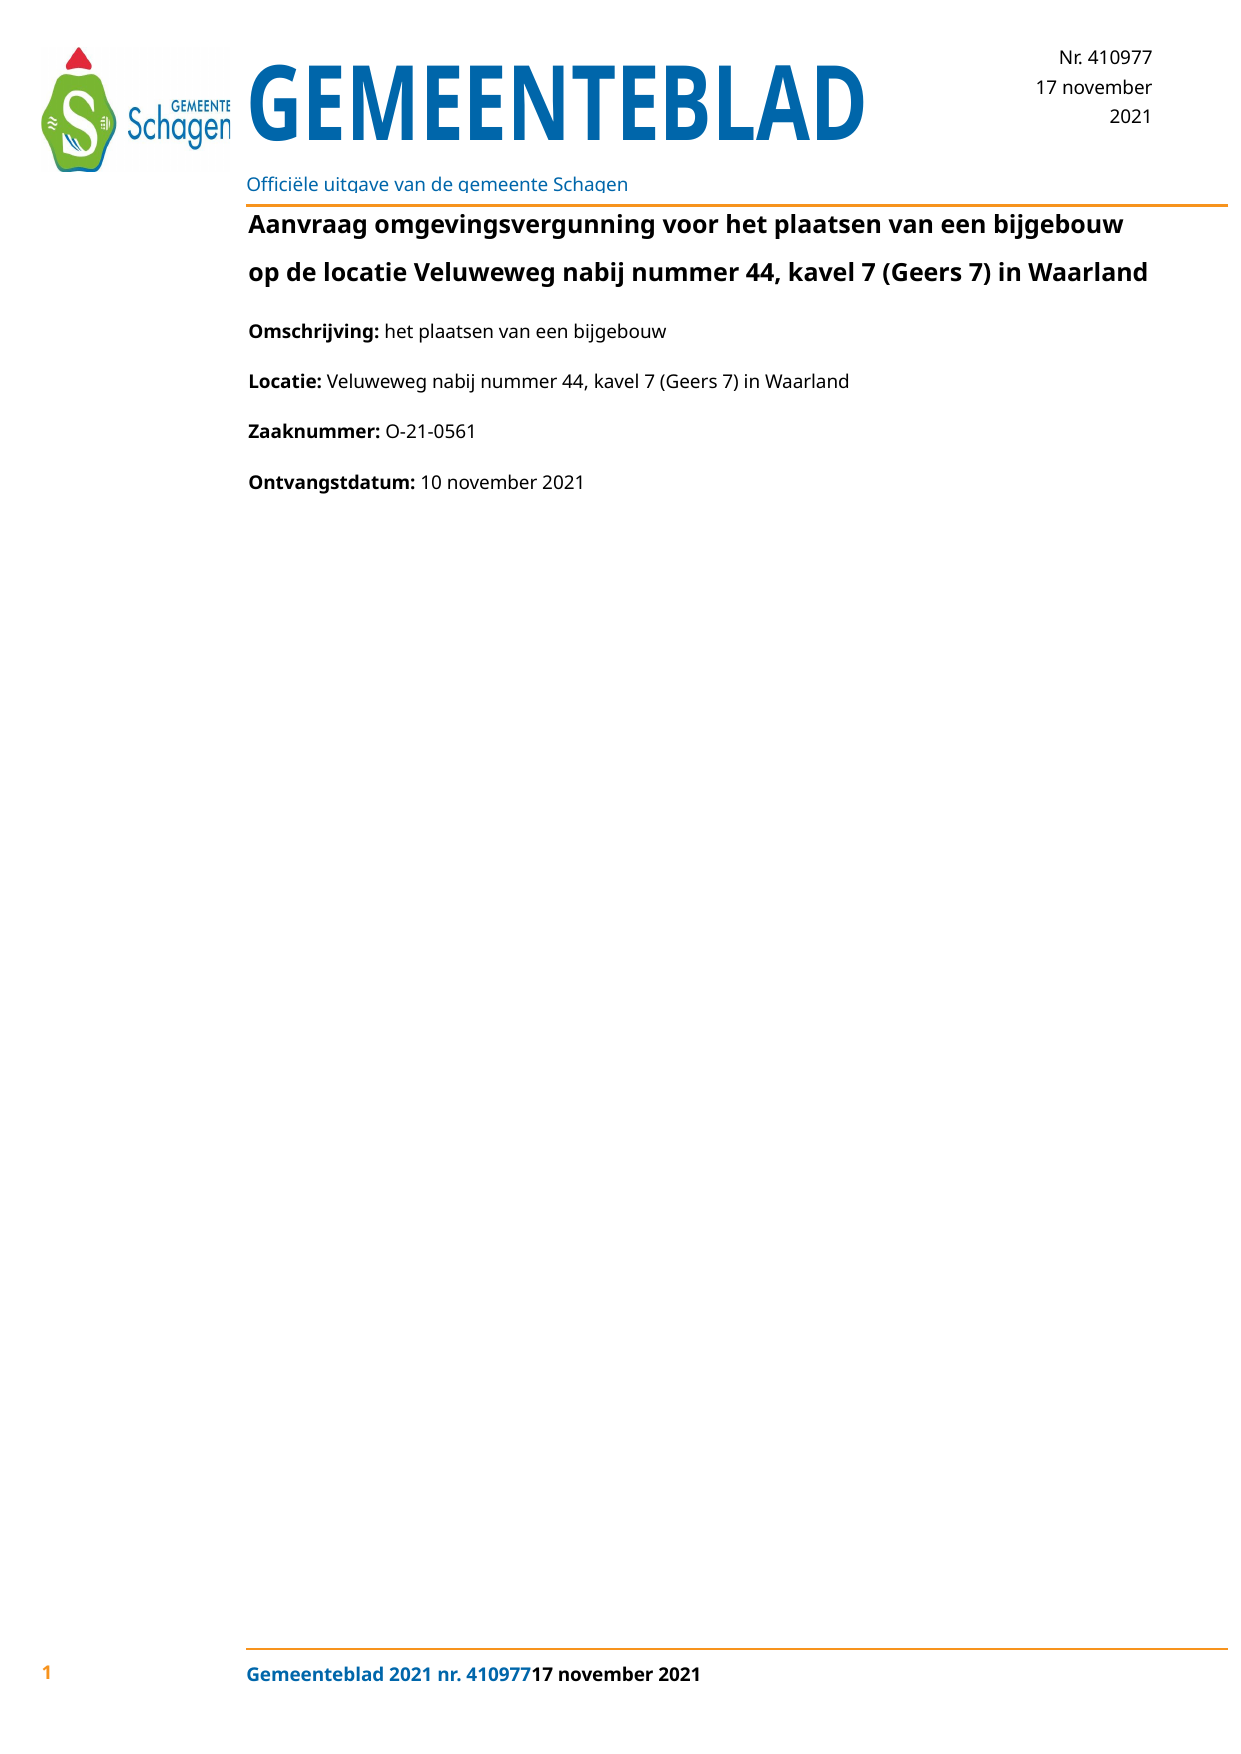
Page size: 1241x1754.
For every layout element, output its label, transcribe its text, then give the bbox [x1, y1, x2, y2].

text Aanvraag omgevingsvergunning voor het plaatsen van een bijgebouw op de locatie Veluweweg nabij nummer 44, kavel 7 (Geers 7) in Waarland [248, 207, 1152, 288]
text Zaaknummer: O-21-0561 [248, 419, 1152, 444]
text Omschrijving: het plaatsen van een bijgebouw [248, 318, 1152, 344]
text Locatie: Veluweweg nabij nummer 44, kavel 7 (Geers 7) in Waarland [248, 368, 1152, 394]
text Ontvangstdatum: 10 november 2021 [248, 469, 1152, 495]
picture [41, 47, 231, 172]
